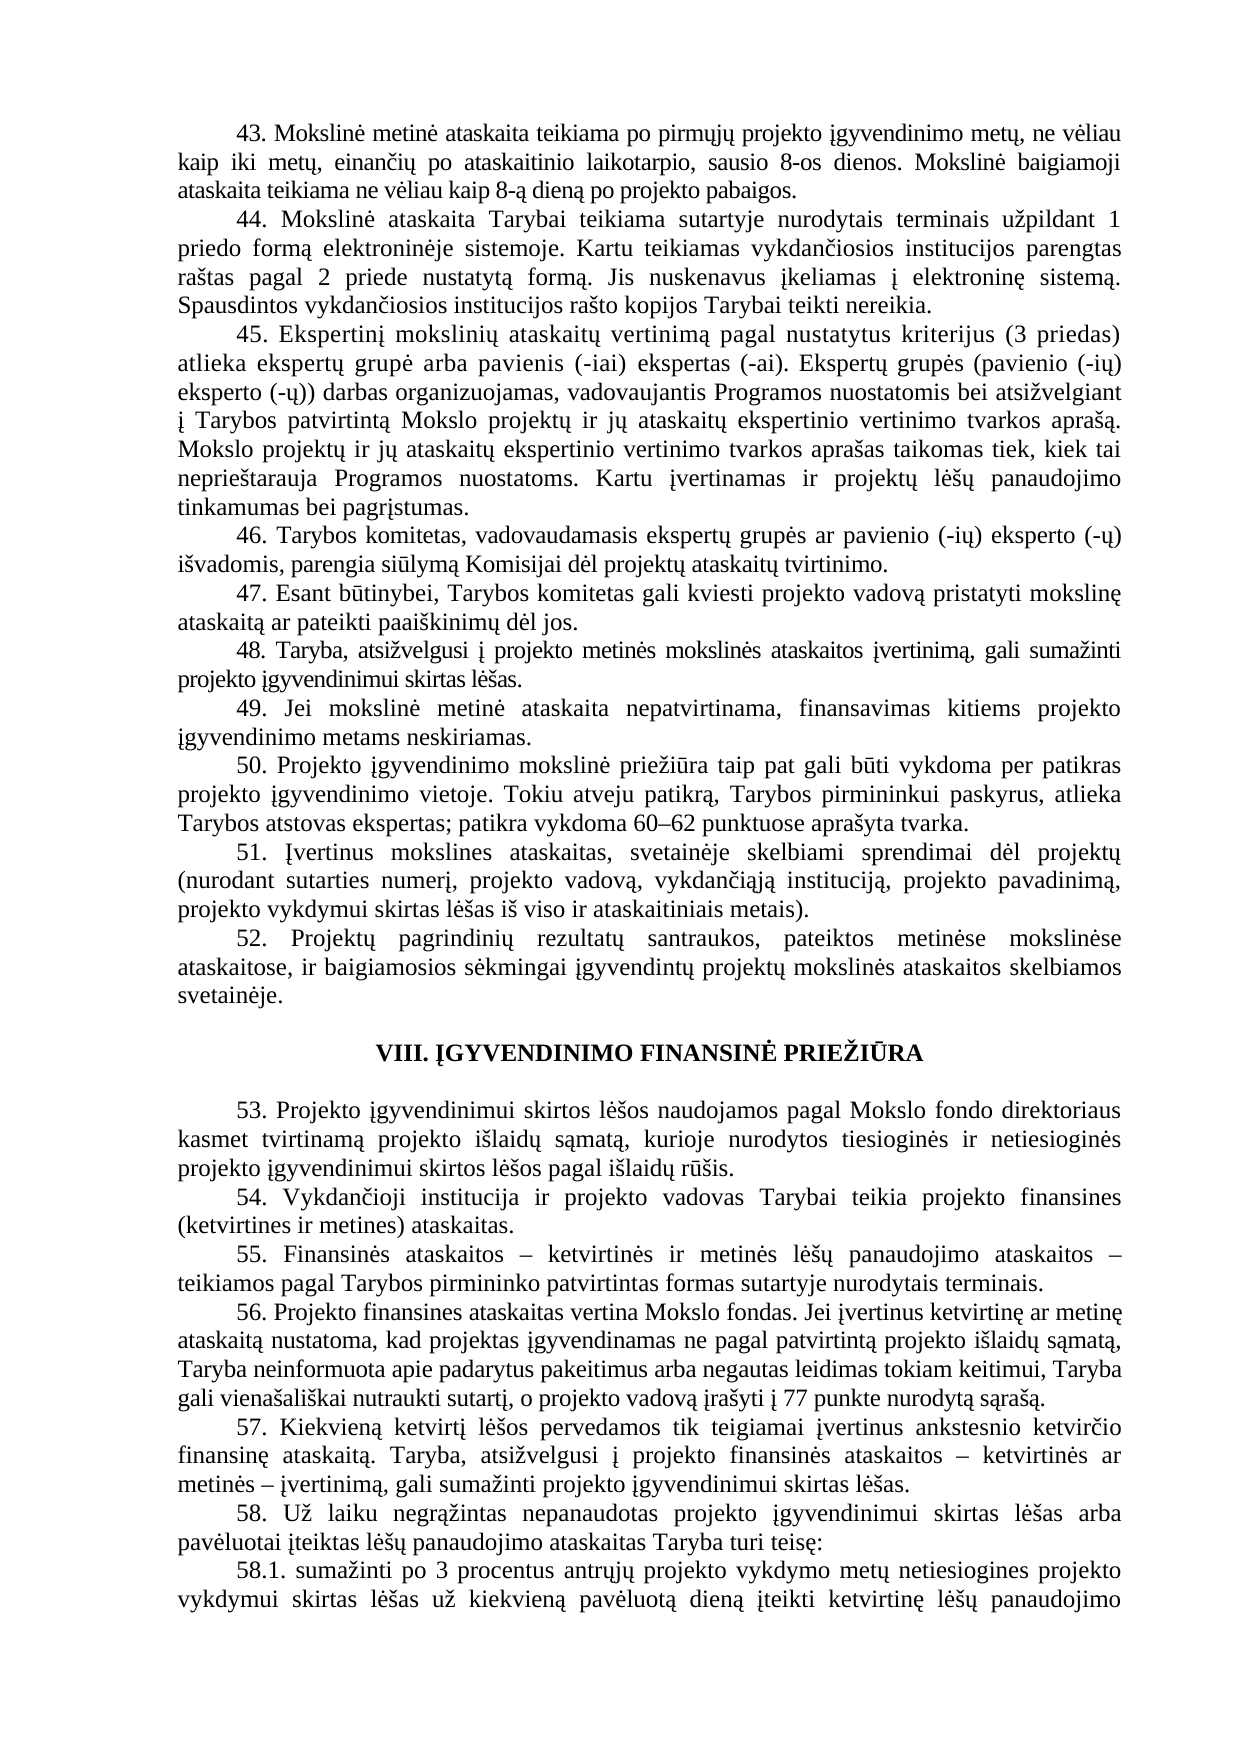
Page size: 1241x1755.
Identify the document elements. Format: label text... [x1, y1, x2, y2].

text 57. Kiekvieną ketvirtį lėšos pervedamos tik teigiamai įvertinus ankstesnio ketvirčio finansinę ataskaitą. Taryba, atsižvelgusi į projekto finansinės ataskaitos – ketvirtinės ar metinės – įvertinimą, gali sumažinti projekto įgyvendinimui skirtas lėšas. [177, 1412, 1122, 1498]
text 46. Tarybos komitetas, vadovaudamasis ekspertų grupės ar pavienio (-ių) eksperto (-ų) išvadomis, parengia siūlymą Komisijai dėl projektų ataskaitų tvirtinimo. [177, 521, 1122, 578]
text 43. Mokslinė metinė ataskaita teikiama po pirmųjų projekto įgyvendinimo metų, ne vėliau kaip iki metų, einančių po ataskaitinio laikotarpio, sausio 8-os dienos. Mokslinė baigiamoji ataskaita teikiama ne vėliau kaip 8-ą dieną po projekto pabaigos. [177, 118, 1122, 204]
text 54. Vykdančioji institucija ir projekto vadovas Tarybai teikia projekto finansines (ketvirtines ir metines) ataskaitas. [177, 1182, 1122, 1239]
text 47. Esant būtinybei, Tarybos komitetas gali kviesti projekto vadovą pristatyti mokslinę ataskaitą ar pateikti paaiškinimų dėl jos. [177, 578, 1122, 636]
text 55. Finansinės ataskaitos – ketvirtinės ir metinės lėšų panaudojimo ataskaitos – teikiamos pagal Tarybos pirmininko patvirtintas formas sutartyje nurodytais terminais. [177, 1239, 1122, 1297]
text 49. Jei mokslinė metinė ataskaita nepatvirtinama, finansavimas kitiems projekto įgyvendinimo metams neskiriamas. [177, 693, 1122, 751]
text 50. Projekto įgyvendinimo mokslinė priežiūra taip pat gali būti vykdoma per patikras projekto įgyvendinimo vietoje. Tokiu atveju patikrą, Tarybos pirmininkui paskyrus, atlieka Tarybos atstovas ekspertas; patikra vykdoma 60–62 punktuose aprašyta tvarka. [177, 751, 1122, 837]
text 58.1. sumažinti po 3 procentus antrųjų projekto vykdymo metų netiesiogines projekto vykdymui skirtas lėšas už kiekvieną pavėluotą dieną įteikti ketvirtinę lėšų panaudojimo [177, 1556, 1122, 1613]
text 48. Taryba, atsižvelgusi į projekto metinės mokslinės ataskaitos įvertinimą, gali sumažinti projekto įgyvendinimui skirtas lėšas. [177, 636, 1122, 693]
text 51. Įvertinus mokslines ataskaitas, svetainėje skelbiami sprendimai dėl projektų (nurodant sutarties numerį, projekto vadovą, vykdančiąją instituciją, projekto pavadinimą, projekto vykdymui skirtas lėšas iš viso ir ataskaitiniais metais). [177, 837, 1122, 923]
text 58. Už laiku negrąžintas nepanaudotas projekto įgyvendinimui skirtas lėšas arba pavėluotai įteiktas lėšų panaudojimo ataskaitas Taryba turi teisę: [177, 1498, 1122, 1556]
text 56. Projekto finansines ataskaitas vertina Mokslo fondas. Jei įvertinus ketvirtinę ar metinę ataskaitą nustatoma, kad projektas įgyvendinamas ne pagal patvirtintą projekto išlaidų sąmatą, Taryba neinformuota apie padarytus pakeitimus arba negautas leidimas tokiam keitimui, Taryba gali vienašališkai nutraukti sutartį, o projekto vadovą įrašyti į 77 punkte nurodytą sąrašą. [177, 1297, 1122, 1412]
text 53. Projekto įgyvendinimui skirtos lėšos naudojamos pagal Mokslo fondo direktoriaus kasmet tvirtinamą projekto išlaidų sąmatą, kurioje nurodytos tiesioginės ir netiesioginės projekto įgyvendinimui skirtos lėšos pagal išlaidų rūšis. [177, 1096, 1122, 1182]
text 44. Mokslinė ataskaita Tarybai teikiama sutartyje nurodytais terminais užpildant 1 priedo formą elektroninėje sistemoje. Kartu teikiamas vykdančiosios institucijos parengtas raštas pagal 2 priede nustatytą formą. Jis nuskenavus įkeliamas į elektroninę sistemą. Spausdintos vykdančiosios institucijos rašto kopijos Tarybai teikti nereikia. [177, 204, 1122, 319]
text VIII. ĮGYVENDINIMO FINANSINĖ PRIEŽIŪRA [177, 1038, 1122, 1067]
text 52. Projektų pagrindinių rezultatų santraukos, pateiktos metinėse mokslinėse ataskaitose, ir baigiamosios sėkmingai įgyvendintų projektų mokslinės ataskaitos skelbiamos svetainėje. [177, 923, 1122, 1009]
text 45. Ekspertinį mokslinių ataskaitų vertinimą pagal nustatytus kriterijus (3 priedas) atlieka ekspertų grupė arba pavienis (-iai) ekspertas (-ai). Ekspertų grupės (pavienio (-ių) eksperto (-ų)) darbas organizuojamas, vadovaujantis Programos nuostatomis bei atsižvelgiant į Tarybos patvirtintą Mokslo projektų ir jų ataskaitų ekspertinio vertinimo tvarkos aprašą. Mokslo projektų ir jų ataskaitų ekspertinio vertinimo tvarkos aprašas taikomas tiek, kiek tai neprieštarauja Programos nuostatoms. Kartu įvertinamas ir projektų lėšų panaudojimo tinkamumas bei pagrįstumas. [177, 319, 1122, 521]
